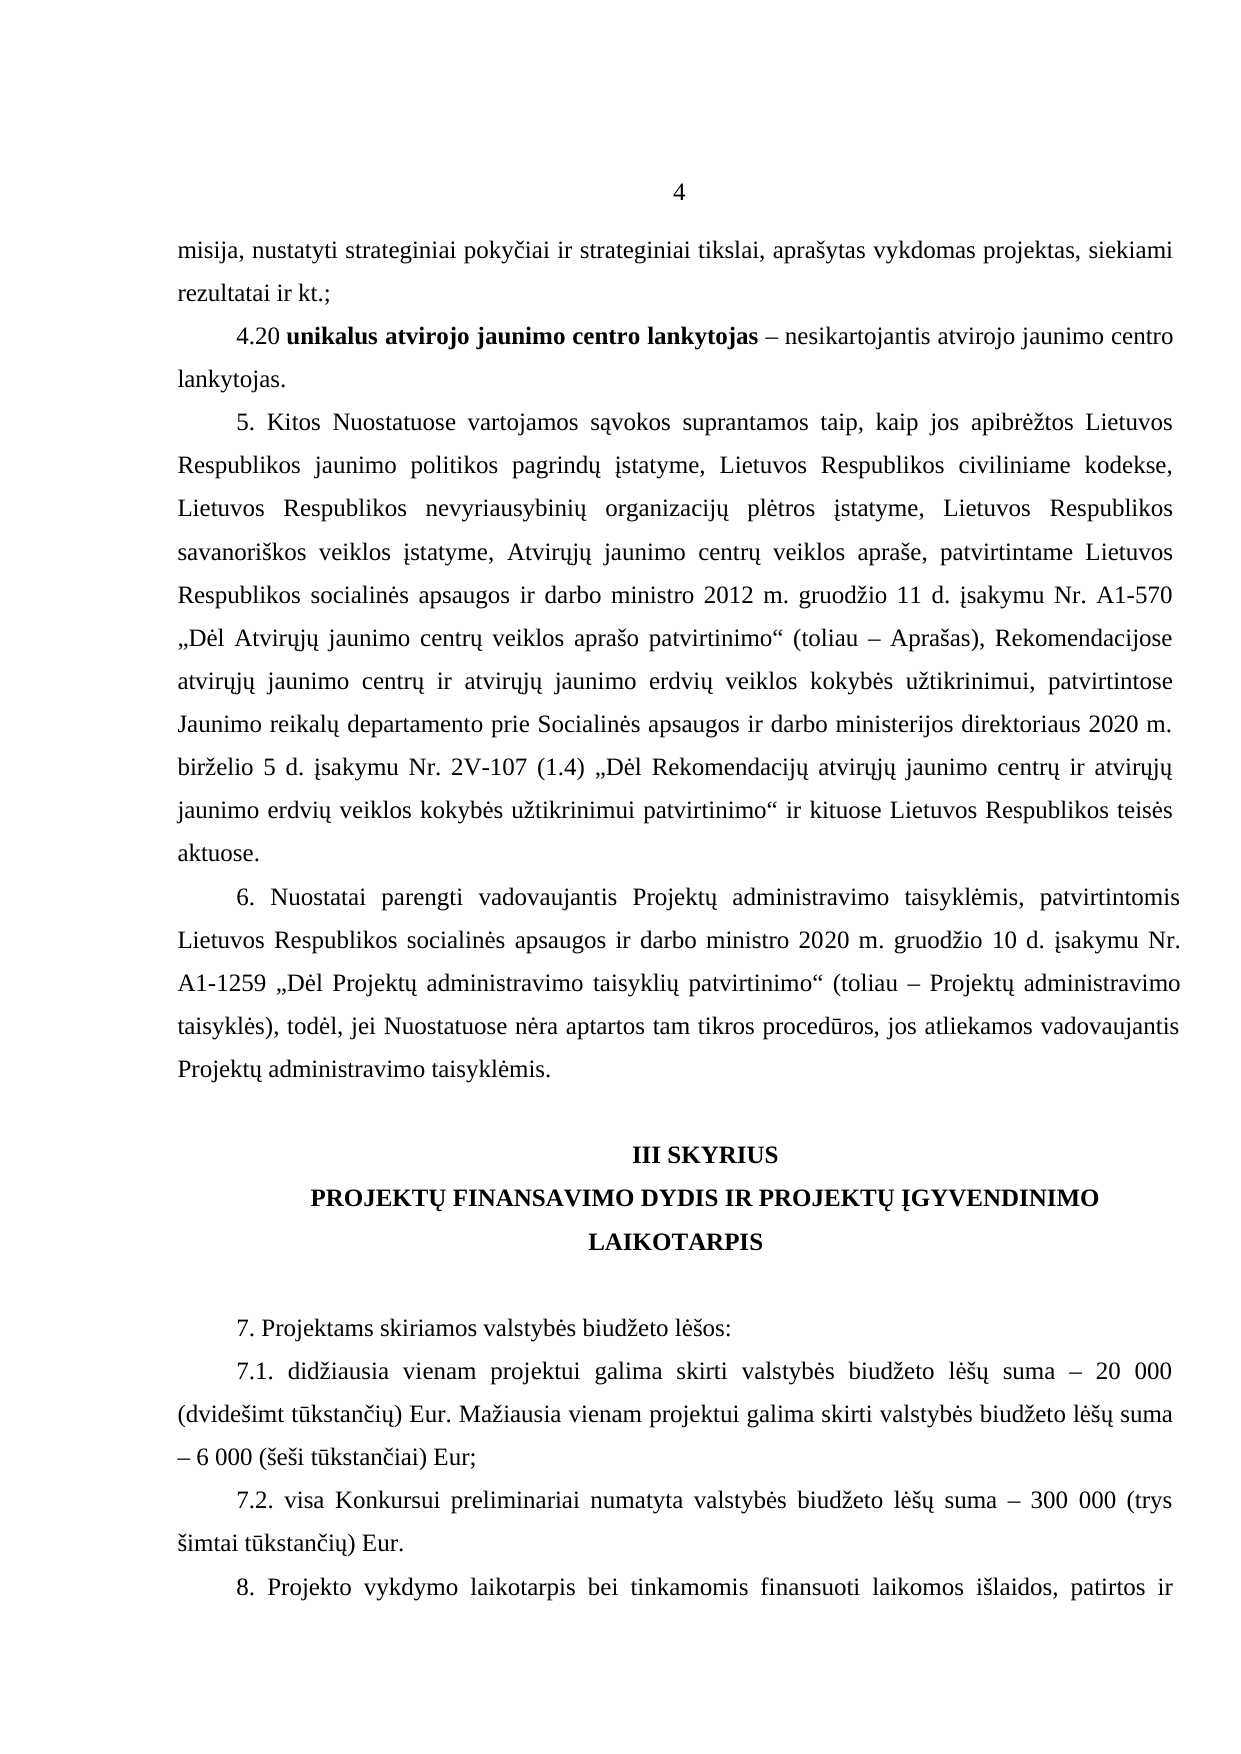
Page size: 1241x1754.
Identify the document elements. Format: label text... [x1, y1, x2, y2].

text 5. Kitos Nuostatuose vartojamos sąvokos suprantamos taip, kaip jos apibrėžtos Lietuvos Respublikos jaunimo politikos pagrindų įstatyme, Lietuvos Respublikos civiliniame kodekse, Lietuvos Respublikos nevyriausybinių organizacijų plėtros įstatyme, Lietuvos Respublikos savanoriškos veiklos įstatyme, Atvirųjų jaunimo centrų veiklos apraše, patvirtintame Lietuvos Respublikos socialinės apsaugos ir darbo ministro 2012 m. gruodžio 11 d. įsakymu Nr. A1-570 „Dėl Atvirųjų jaunimo centrų veiklos aprašo patvirtinimo“ (toliau – Aprašas), Rekomendacijose atvirųjų jaunimo centrų ir atvirųjų jaunimo erdvių veiklos kokybės užtikrinimui, patvirtintose Jaunimo reikalų departamento prie Socialinės apsaugos ir darbo ministerijos direktoriaus 2020 m. birželio 5 d. įsakymu Nr. 2V-107 (1.4) „Dėl Rekomendacijų atvirųjų jaunimo centrų ir atvirųjų jaunimo erdvių veiklos kokybės užtikrinimui patvirtinimo“ ir kituose Lietuvos Respublikos teisės aktuose. [177, 407, 1174, 867]
text III SKYRIUS [177, 1140, 1174, 1169]
text 7.2. visa Konkursui preliminariai numatyta valstybės biudžeto lėšų suma – 300 000 (trys šimtai tūkstančių) Eur. [177, 1485, 1174, 1557]
text misija, nustatyti strateginiai pokyčiai ir strateginiai tikslai, aprašytas vykdomas projektas, siekiami rezultatai ir kt.; [177, 235, 1174, 307]
text 6. Nuostatai parengti vadovaujantis Projektų administravimo taisyklėmis, patvirtintomis Lietuvos Respublikos socialinės apsaugos ir darbo ministro 2020 m. gruodžio 10 d. įsakymu Nr. A1-1259 „Dėl Projektų administravimo taisyklių patvirtinimo“ (toliau – Projektų administravimo taisyklės), todėl, jei Nuostatuose nėra aptartos tam tikros procedūros, jos atliekamos vadovaujantis Projektų administravimo taisyklėmis. [177, 882, 1181, 1083]
text 7.1. didžiausia vienam projektui galima skirti valstybės biudžeto lėšų suma – 20 000 (dvidešimt tūkstančių) Eur. Mažiausia vienam projektui galima skirti valstybės biudžeto lėšų suma – 6 000 (šeši tūkstančiai) Eur; [177, 1356, 1174, 1471]
text 4.20 unikalus atvirojo jaunimo centro lankytojas – nesikartojantis atvirojo jaunimo centro lankytojas. [177, 321, 1174, 393]
text 7. Projektams skiriamos valstybės biudžeto lėšos: [177, 1313, 1174, 1342]
text PROJEKTŲ FINANSAVIMO DYDIS IR PROJEKTŲ ĮGYVENDINIMO LAIKOTARPIS [177, 1183, 1174, 1255]
text 8. Projekto vykdymo laikotarpis bei tinkamomis finansuoti laikomos išlaidos, patirtos ir [177, 1572, 1174, 1600]
